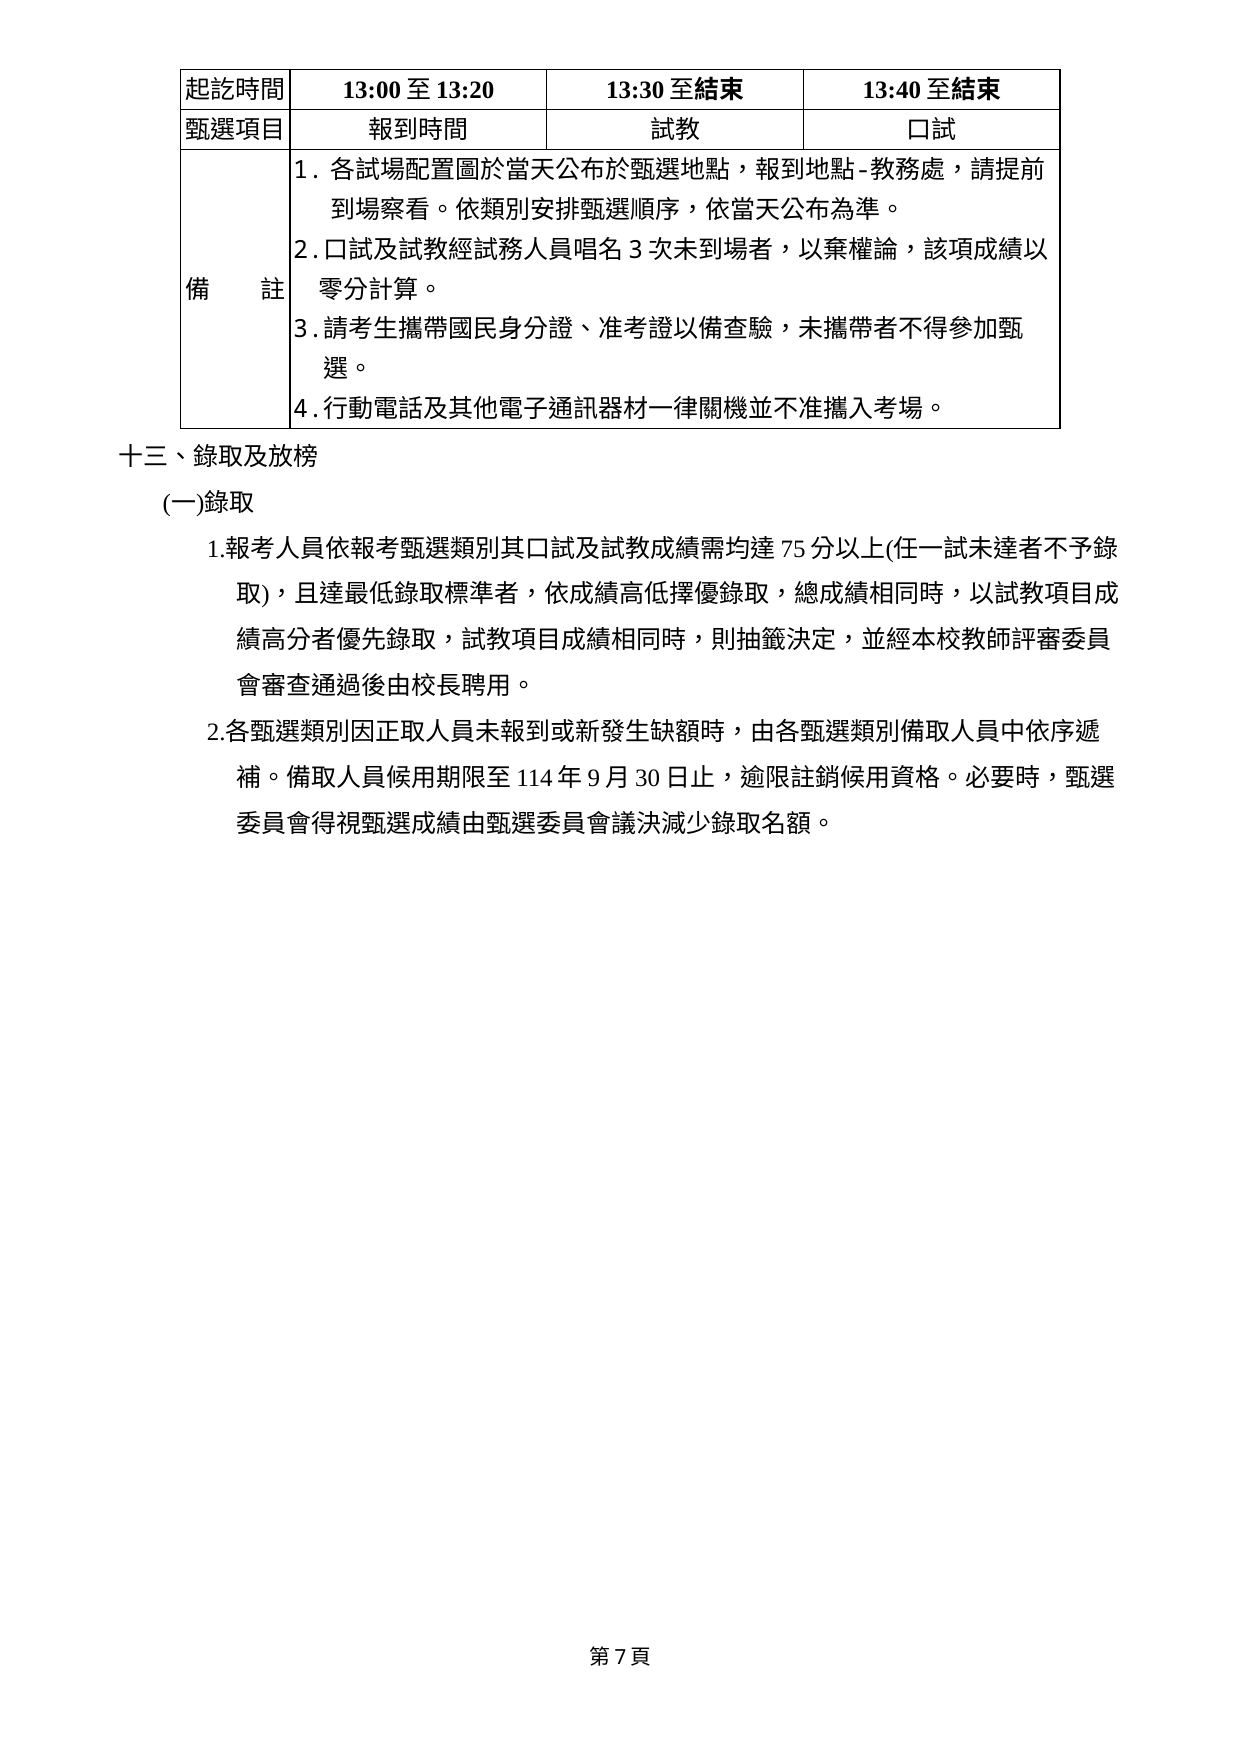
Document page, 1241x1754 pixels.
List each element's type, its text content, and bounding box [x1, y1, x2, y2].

table_cell 13:30至結束 [547, 70, 803, 109]
table_cell 甄選項目 [181, 110, 289, 149]
text 2.各甄選類別因正取人員未報到或新發生缺額時，由各甄選類別備取人員中依序遞補。備取人員候用期限至114年9月30日止，逾限註銷候用資格。必要時，甄選委員會得視甄選成績由甄選委員會議決減少錄取名額。 [207, 704, 1122, 841]
table_cell 試教 [547, 110, 803, 149]
text 1.報考人員依報考甄選類別其口試及試教成績需均達75分以上(任一試未達者不予錄取)，且達最低錄取標準者，依成績高低擇優錄取，總成績相同時，以試教項目成績高分者優先錄取，試教項目成績相同時，則抽籤決定，並經本校教師評審委員會審查通過後由校長聘用。 [207, 520, 1122, 704]
table_cell 各試場配置圖於當天公布於甄選地點，報到地點-教務處，請提前到場察看。依類別安排甄選順序，依當天公布為準。 2.口試及試教經試務人員唱名3次未到場者，以棄權論，該項成績以零分計算。 3.請考生攜帶國民身分證、准考證以備查驗，未攜帶者不得參加甄 選。 4.行動電話及其他電子通訊器材一律關機並不准攜入考場。 [291, 150, 1059, 428]
table_cell 報到時間 [291, 110, 546, 149]
table_cell 13:40至結束 [804, 70, 1059, 109]
text 十三、錄取及放榜 [118, 429, 1122, 474]
table_cell 口試 [804, 110, 1059, 149]
table_cell 13:00至13:20 [291, 70, 546, 109]
table_cell 起訖時間 [181, 70, 289, 109]
table_cell 備 註 [181, 150, 289, 428]
text (一)錄取 [162, 474, 1122, 520]
